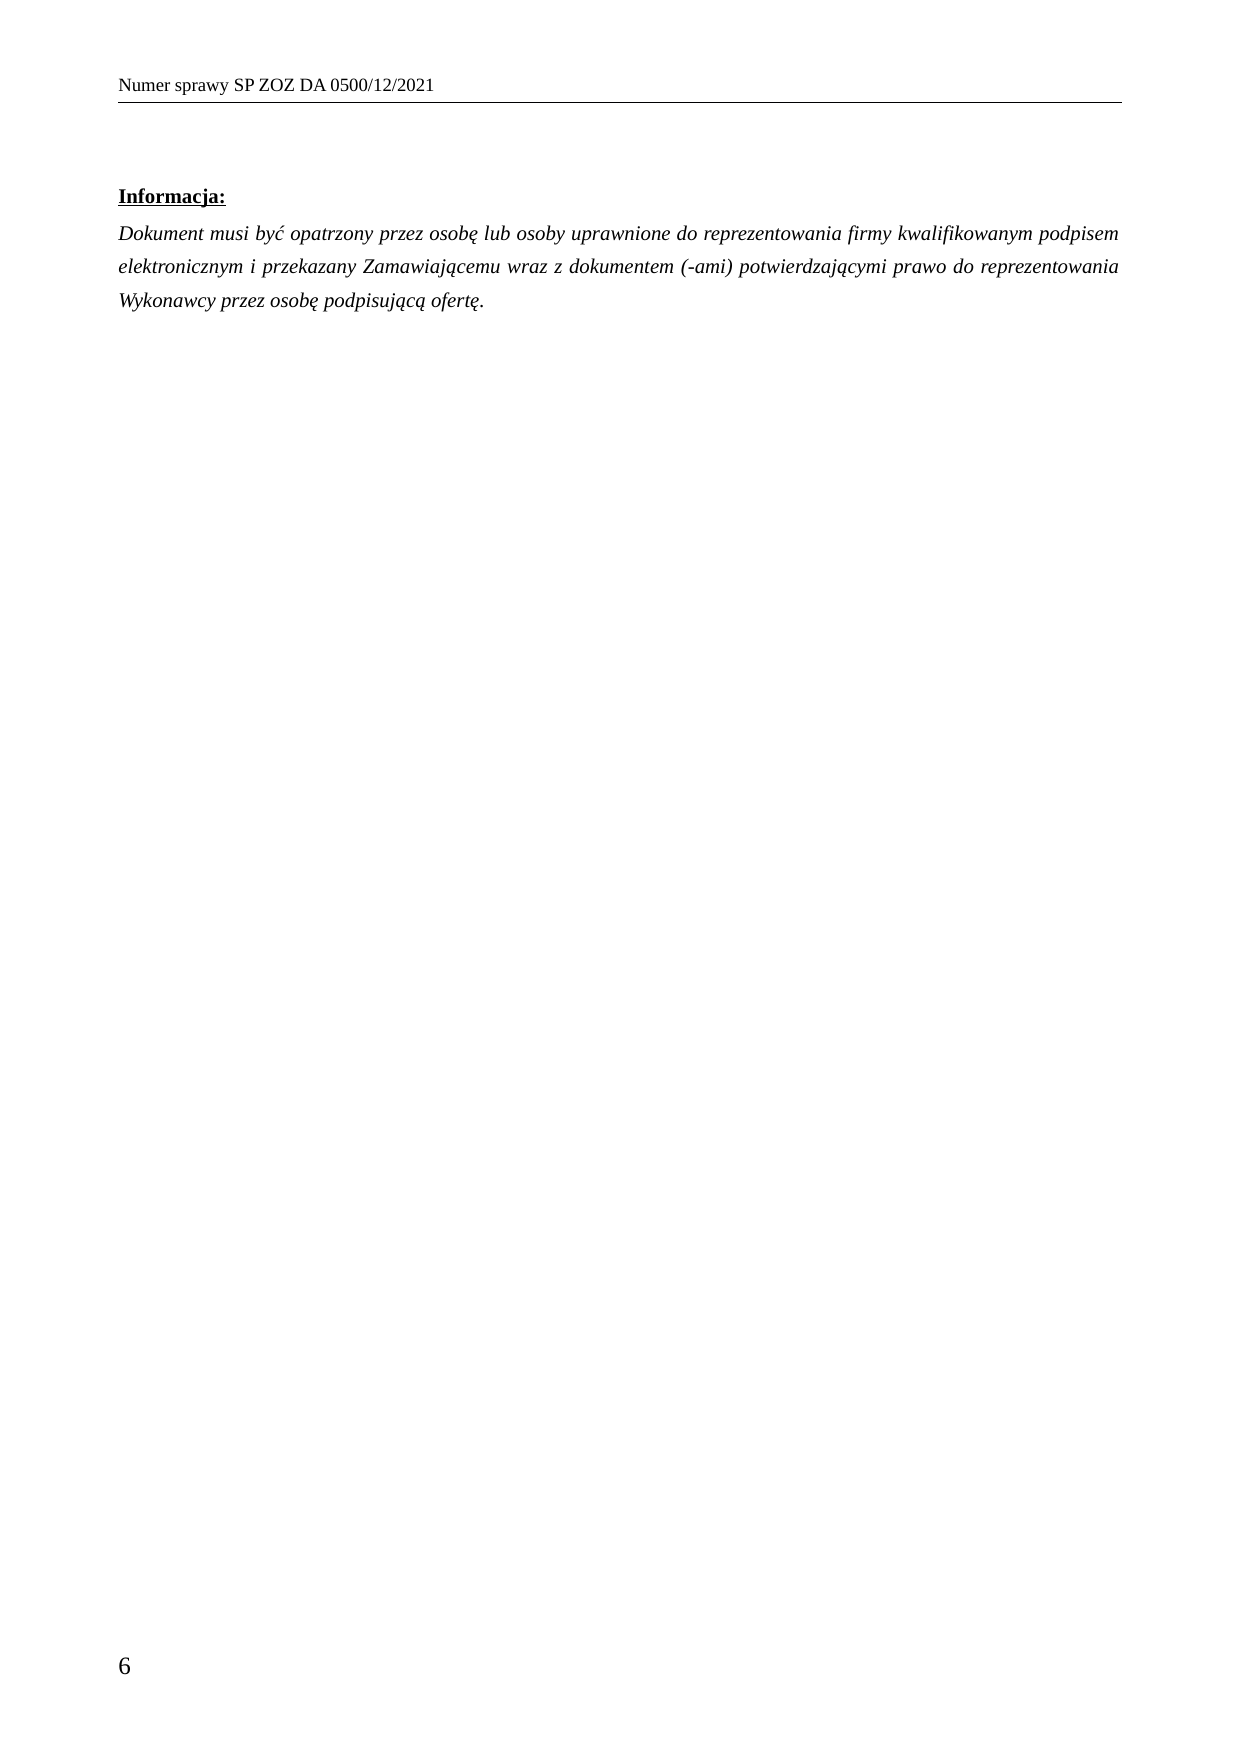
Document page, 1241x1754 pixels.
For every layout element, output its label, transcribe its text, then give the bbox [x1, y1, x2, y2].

text Informacja: [118, 184, 1122, 208]
text Dokument musi być opatrzony przez osobę lub osoby uprawnione do reprezentowania firmy kwalifikowanym podpisem elektronicznym i przekazany Zamawiającemu wraz z dokumentem (-ami) potwierdzającymi prawo do reprezentowania Wykonawcy przez osobę podpisującą ofertę. [118, 212, 1122, 312]
